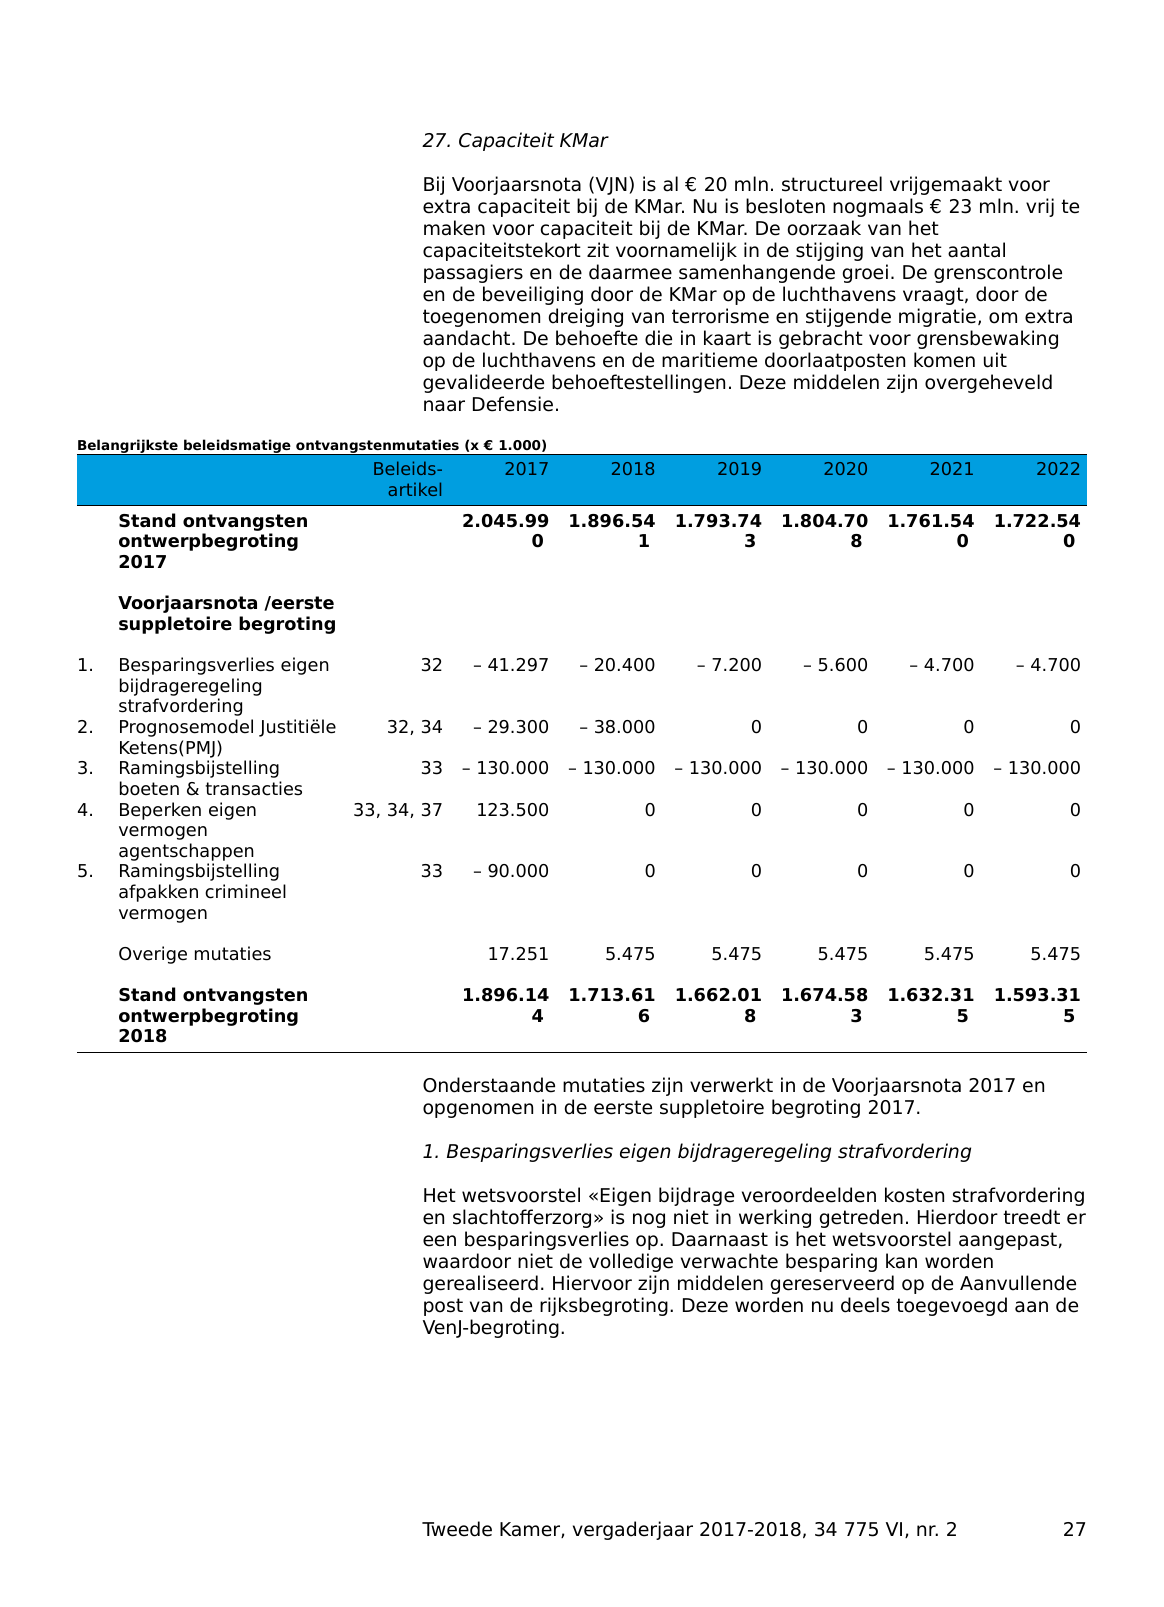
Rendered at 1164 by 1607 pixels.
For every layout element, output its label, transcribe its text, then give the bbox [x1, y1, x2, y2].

table_cell 5.475 [980, 944, 1087, 964]
table_cell – 41.297 [449, 655, 555, 717]
table_cell [112, 923, 342, 944]
table_cell 0 [874, 717, 980, 758]
table_cell 2. [77, 717, 112, 758]
table_cell [77, 923, 112, 944]
table_cell [874, 573, 980, 593]
subtitle 1. Besparingsverlies eigen bijdrageregeling strafvordering [422, 1141, 1087, 1163]
table_cell Besparingsverlies eigen bijdrageregeling strafvordering [112, 655, 342, 717]
table_cell 0 [555, 800, 661, 861]
table_cell 2017 [449, 455, 555, 505]
text Het wetsvoorstel «Eigen bijdrage veroordeelden kosten strafvordering en slachtofferzorg» is nog niet in werking getreden. Hierdoor treedt er een besparingsverlies op. Daarnaast is het wetsvoorstel aangepast, waardoor niet de volledige verwachte besparing kan worden gerealiseerd. Hiervoor zijn middelen gereserveerd op de Aanvullende post van de rijksbegroting. Deze worden nu deels toegevoegd aan de VenJ-begroting. [422, 1185, 1087, 1339]
table_cell [449, 593, 555, 634]
table_cell 0 [661, 717, 768, 758]
table_cell 0 [661, 800, 768, 861]
table_cell 0 [874, 800, 980, 861]
table_cell Beperken eigen vermogen agentschappen [112, 800, 342, 861]
table_cell [77, 635, 112, 655]
table_cell [343, 593, 449, 634]
table_cell [555, 923, 661, 944]
table_cell [980, 593, 1087, 634]
table_cell 1.632.315 [874, 985, 980, 1052]
table_cell [980, 573, 1087, 593]
table_cell [112, 635, 342, 655]
table_cell [343, 635, 449, 655]
table_cell 0 [980, 800, 1087, 861]
table_cell – 20.400 [555, 655, 661, 717]
table_cell [661, 923, 768, 944]
table_cell [661, 573, 768, 593]
table_cell [449, 923, 555, 944]
table_cell – 130.000 [661, 758, 768, 799]
table_cell 5.475 [555, 944, 661, 964]
table_cell [77, 944, 112, 964]
table_cell – 130.000 [555, 758, 661, 799]
table_cell Prognosemodel Justitiële Ketens(PMJ) [112, 717, 342, 758]
table_header Belangrijkste beleidsmatige ontvangstenmutaties (x € 1.000) [77, 438, 1087, 453]
table_cell Voorjaarsnota /eerste suppletoire begroting [112, 593, 342, 634]
table_cell Ramingsbijstelling boeten & transacties [112, 758, 342, 799]
table_cell [768, 593, 874, 634]
table_cell [661, 635, 768, 655]
table_cell [343, 965, 449, 985]
table_cell [661, 593, 768, 634]
table_cell [768, 923, 874, 944]
table_cell [449, 573, 555, 593]
subtitle 27. Capaciteit KMar [422, 130, 1087, 152]
table_cell 1.593.315 [980, 985, 1087, 1052]
table_cell 1.662.018 [661, 985, 768, 1052]
table_cell [77, 593, 112, 634]
table_cell [77, 965, 112, 985]
table_cell [77, 455, 112, 505]
table_cell [555, 573, 661, 593]
table_cell 0 [555, 861, 661, 923]
table_cell – 130.000 [449, 758, 555, 799]
table_cell 5.475 [661, 944, 768, 964]
table_cell 17.251 [449, 944, 555, 964]
table_cell – 130.000 [768, 758, 874, 799]
table_cell 2020 [768, 455, 874, 505]
table_cell – 7.200 [661, 655, 768, 717]
table_cell [343, 923, 449, 944]
table_cell [768, 965, 874, 985]
table_cell – 29.300 [449, 717, 555, 758]
table_cell [874, 923, 980, 944]
table_cell [343, 573, 449, 593]
table_cell – 130.000 [980, 758, 1087, 799]
table_cell 123.500 [449, 800, 555, 861]
table_cell [343, 944, 449, 964]
table_cell [555, 965, 661, 985]
table_cell 0 [874, 861, 980, 923]
table_cell 5. [77, 861, 112, 923]
table_cell [112, 965, 342, 985]
table_cell 33 [343, 758, 449, 799]
table_cell [555, 593, 661, 634]
table_cell [980, 965, 1087, 985]
table_cell – 130.000 [874, 758, 980, 799]
table_cell 1.713.616 [555, 985, 661, 1052]
table_cell – 4.700 [874, 655, 980, 717]
table_cell 0 [768, 800, 874, 861]
table_cell 1.896.144 [449, 985, 555, 1052]
table_cell [77, 573, 112, 593]
table_cell 2.045.990 [449, 506, 555, 573]
table_cell 2019 [661, 455, 768, 505]
table_cell [449, 965, 555, 985]
table_cell [768, 635, 874, 655]
table_cell [980, 923, 1087, 944]
table_cell [77, 985, 112, 1052]
table_cell Overige mutaties [112, 944, 342, 964]
table_cell 4. [77, 800, 112, 861]
table_cell [874, 965, 980, 985]
table_cell 0 [661, 861, 768, 923]
table_cell – 38.000 [555, 717, 661, 758]
table_cell [874, 593, 980, 634]
table_cell 5.475 [768, 944, 874, 964]
table_cell Beleids-artikel [343, 455, 449, 505]
table_cell [555, 635, 661, 655]
table_cell 1.761.540 [874, 506, 980, 573]
table_cell [874, 635, 980, 655]
table_cell – 5.600 [768, 655, 874, 717]
table_cell [661, 965, 768, 985]
table_cell [77, 506, 112, 573]
table_cell 0 [768, 717, 874, 758]
table_cell [980, 635, 1087, 655]
table_cell [343, 506, 449, 573]
table_cell Stand ontvangsten ontwerpbegroting 2017 [112, 506, 342, 573]
table_cell 2022 [980, 455, 1087, 505]
text Bij Voorjaarsnota (VJN) is al € 20 mln. structureel vrijgemaakt voor extra capaciteit bij de KMar. Nu is besloten nogmaals € 23 mln. vrij te maken voor capaciteit bij de KMar. De oorzaak van het capaciteitstekort zit voornamelijk in de stijging van het aantal passagiers en de daarmee samenhangende groei. De grenscontrole en de beveiliging door de KMar op de luchthavens vraagt, door de toegenomen dreiging van terrorisme en stijgende migratie, om extra aandacht. De behoefte die in kaart is gebracht voor grensbewaking op de luchthavens en de maritieme doorlaatposten komen uit gevalideerde behoeftestellingen. Deze middelen zijn overgeheveld naar Defensie. [422, 174, 1087, 416]
table_cell 0 [980, 717, 1087, 758]
table_cell 1.896.541 [555, 506, 661, 573]
table_cell [768, 573, 874, 593]
table_cell 0 [768, 861, 874, 923]
table_cell – 90.000 [449, 861, 555, 923]
table_cell 32 [343, 655, 449, 717]
table_cell 1.674.583 [768, 985, 874, 1052]
table_cell 5.475 [874, 944, 980, 964]
table_cell 32, 34 [343, 717, 449, 758]
table_cell [112, 573, 342, 593]
table_cell 2021 [874, 455, 980, 505]
table_cell [112, 455, 342, 505]
text Onderstaande mutaties zijn verwerkt in de Voorjaarsnota 2017 en opgenomen in de eerste suppletoire begroting 2017. [422, 1075, 1087, 1119]
table_cell 1.793.743 [661, 506, 768, 573]
table_cell 2018 [555, 455, 661, 505]
table_cell [449, 635, 555, 655]
table_cell 0 [980, 861, 1087, 923]
table_cell 3. [77, 758, 112, 799]
table_cell – 4.700 [980, 655, 1087, 717]
table_cell 1.722.540 [980, 506, 1087, 573]
table_cell 1.804.708 [768, 506, 874, 573]
table_cell 33 [343, 861, 449, 923]
table_cell 33, 34, 37 [343, 800, 449, 861]
table_cell 1. [77, 655, 112, 717]
table_cell [343, 985, 449, 1052]
table_cell Stand ontvangsten ontwerpbegroting 2018 [112, 985, 342, 1052]
table_cell Ramingsbijstelling afpakken crimineel vermogen [112, 861, 342, 923]
